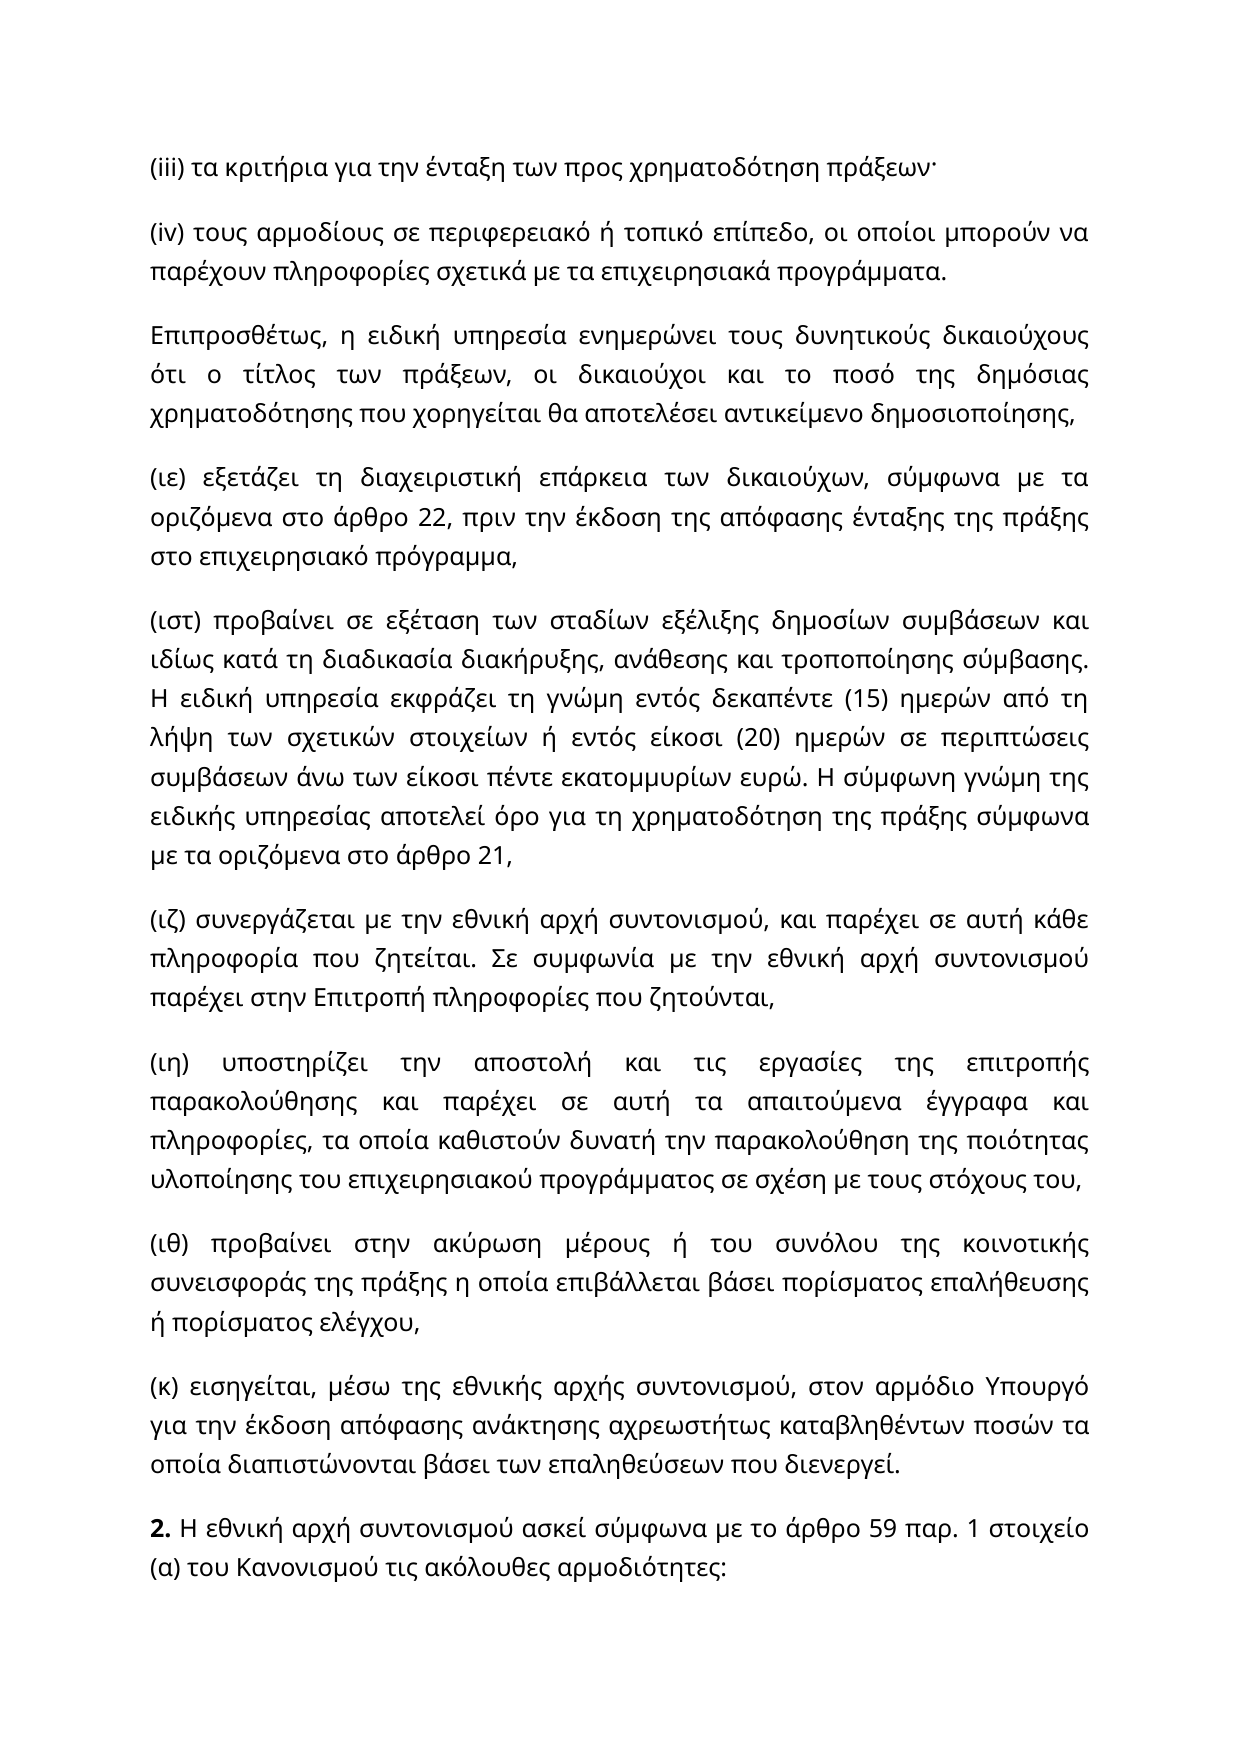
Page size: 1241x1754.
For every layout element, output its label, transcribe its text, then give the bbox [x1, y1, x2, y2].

text (ιε) εξετάζει τη διαχειριστική επάρκεια των δικαιούχων, σύμφωνα με τα οριζόμενα στο άρθρο 22, πριν την έκδοση της απόφασης ένταξης της πράξης στο επιχειρησιακό πρόγραμμα, [150, 460, 1090, 572]
text Επιπροσθέτως, η ειδική υπηρεσία ενημερώνει τους δυνητικούς δικαιούχους ότι ο τίτλος των πράξεων, οι δικαιούχοι και το ποσό της δημόσιας χρηματοδότησης που χορηγείται θα αποτελέσει αντικείμενο δημοσιοποίησης, [150, 317, 1090, 430]
text (iii) τα κριτήρια για την ένταξη των προς χρηματοδότηση πράξεων· [150, 150, 1090, 184]
text (ιθ) προβαίνει στην ακύρωση μέρους ή του συνόλου της κοινοτικής συνεισφοράς της πράξης η οποία επιβάλλεται βάσει πορίσματος επαλήθευσης ή πορίσματος ελέγχου, [150, 1226, 1090, 1338]
text (ιζ) συνεργάζεται με την εθνική αρχή συντονισμού, και παρέχει σε αυτή κάθε πληροφορία που ζητείται. Σε συμφωνία με την εθνική αρχή συντονισμού παρέχει στην Επιτροπή πληροφορίες που ζητούνται, [150, 902, 1090, 1014]
text (ιη) υποστηρίζει την αποστολή και τις εργασίες της επιτροπής παρακολούθησης και παρέχει σε αυτή τα απαιτούμενα έγγραφα και πληροφορίες, τα οποία καθιστούν δυνατή την παρακολούθηση της ποιότητας υλοποίησης του επιχειρησιακού προγράμματος σε σχέση με τους στόχους του, [150, 1044, 1090, 1196]
text (ιστ) προβαίνει σε εξέταση των σταδίων εξέλιξης δημοσίων συμβάσεων και ιδίως κατά τη διαδικασία διακήρυξης, ανάθεσης και τροποποίησης σύμβασης. Η ειδική υπηρεσία εκφράζει τη γνώμη εντός δεκαπέντε (15) ημερών από τη λήψη των σχετικών στοιχείων ή εντός είκοσι (20) ημερών σε περιπτώσεις συμβάσεων άνω των είκοσι πέντε εκατομμυρίων ευρώ. Η σύμφωνη γνώμη της ειδικής υπηρεσίας αποτελεί όρο για τη χρηματοδότηση της πράξης σύμφωνα με τα οριζόμενα στο άρθρο 21, [150, 602, 1090, 872]
text 2. Η εθνική αρχή συντονισμού ασκεί σύμφωνα με το άρθρο 59 παρ. 1 στοιχείο (α) του Κανονισμού τις ακόλουθες αρμοδιότητες: [150, 1511, 1090, 1584]
text (κ) εισηγείται, μέσω της εθνικής αρχής συντονισμού, στον αρμόδιο Υπουργό για την έκδοση απόφασης ανάκτησης αχρεωστήτως καταβληθέντων ποσών τα οποία διαπιστώνονται βάσει των επαληθεύσεων που διενεργεί. [150, 1368, 1090, 1481]
text (iv) τους αρμοδίους σε περιφερειακό ή τοπικό επίπεδο, οι οποίοι μπορούν να παρέχουν πληροφορίες σχετικά με τα επιχειρησιακά προγράμματα. [150, 214, 1090, 287]
